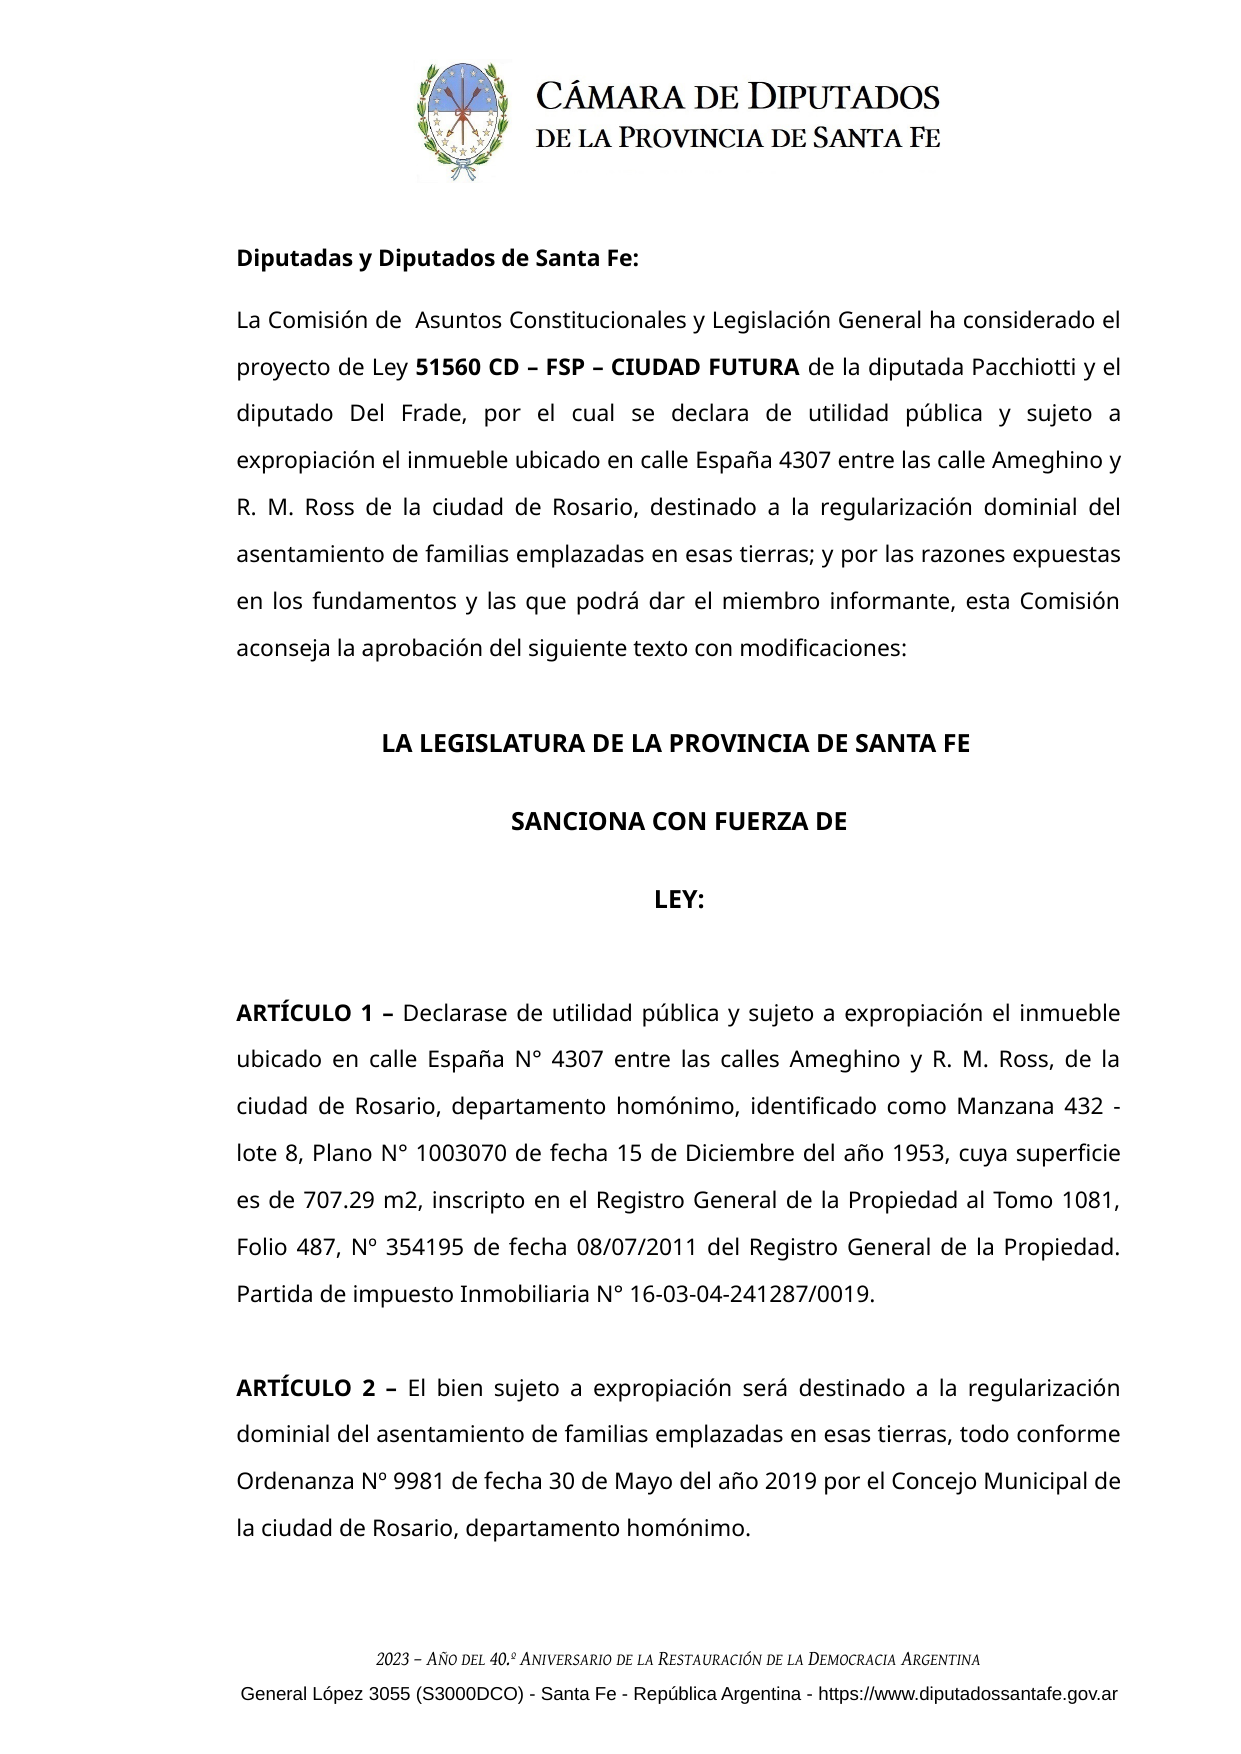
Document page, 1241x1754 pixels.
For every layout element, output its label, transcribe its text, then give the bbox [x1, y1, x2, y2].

picture [413, 59, 945, 183]
text Diputadas y Diputados de Santa Fe: [236, 242, 1122, 273]
text LA LEGISLATURA DE LA PROVINCIA DE SANTA FE [236, 726, 1122, 759]
text ARTÍCULO 1 – Declarase de utilidad pública y sujeto a expropiación el inmueble ubicado en calle España N° 4307 entre las calles Ameghino y R. M. Ross, de la ciudad de Rosario, departamento homónimo, identificado como Manzana 432 - lote 8, Plano N° 1003070 de fecha 15 de Diciembre del año 1953, cuya superficie es de 707.29 m2, inscripto en el Registro General de la Propiedad al Tomo 1081, Folio 487, Nº 354195 de fecha 08/07/2011 del Registro General de la Propiedad. Partida de impuesto Inmobiliaria N° 16-03-04-241287/0019. [236, 996, 1122, 1309]
text ARTÍCULO 2 – El bien sujeto a expropiación será destinado a la regularización dominial del asentamiento de familias emplazadas en esas tierras, todo conforme Ordenanza Nº 9981 de fecha 30 de Mayo del año 2019 por el Concejo Municipal de la ciudad de Rosario, departamento homónimo. [236, 1371, 1122, 1543]
text LEY: [236, 882, 1122, 916]
text La Comisión de Asuntos Constitucionales y Legislación General ha considerado el proyecto de Ley 51560 CD – FSP – CIUDAD FUTURA de la diputada Pacchiotti y el diputado Del Frade, por el cual se declara de utilidad pública y sujeto a expropiación el inmueble ubicado en calle España 4307 entre las calle Ameghino y R. M. Ross de la ciudad de Rosario, destinado a la regularización dominial del asentamiento de familias emplazadas en esas tierras; y por las razones expuestas en los fundamentos y las que podrá dar el miembro informante, esta Comisión aconseja la aprobación del siguiente texto con modificaciones: [236, 304, 1122, 663]
text SANCIONA CON FUERZA DE [236, 804, 1122, 838]
